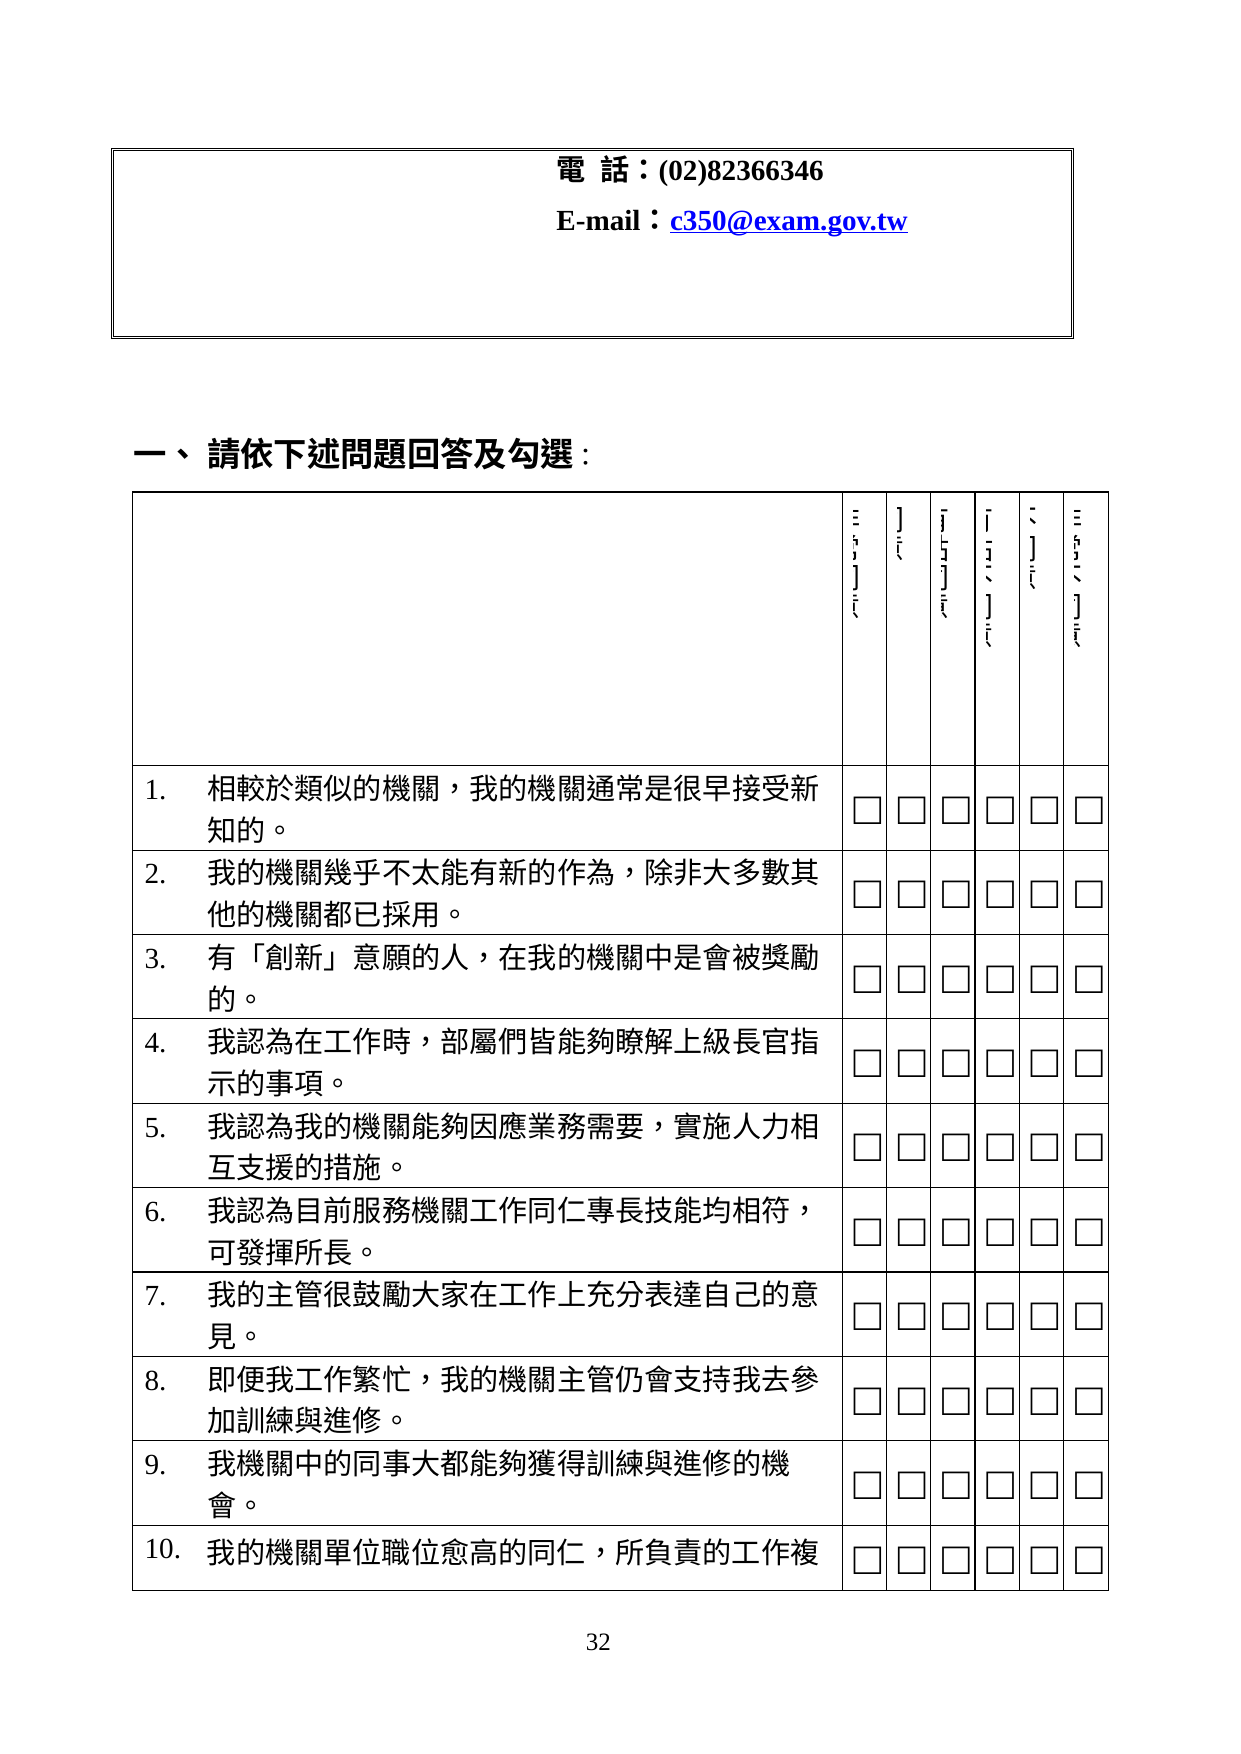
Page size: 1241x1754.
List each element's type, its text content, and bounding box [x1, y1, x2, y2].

table_cell 10. [133, 1526, 195, 1589]
table_cell 9. [133, 1441, 195, 1524]
table_cell □ [1020, 1526, 1063, 1589]
table_cell □ [1064, 766, 1108, 849]
table_cell □ [931, 935, 974, 1018]
table_cell □ [931, 851, 974, 934]
table_cell 我認為目前服務機關工作同仁專長技能均相符，可發揮所長。 [195, 1188, 842, 1271]
table_cell □ [843, 1357, 886, 1440]
table_cell □ [887, 1441, 930, 1524]
table_cell □ [1020, 1357, 1063, 1440]
table_cell 4. [133, 1019, 195, 1103]
table_cell 我機關中的同事大都能夠獲得訓練與進修的機會。 [195, 1441, 842, 1524]
table_cell 即便我工作繁忙，我的機關主管仍會支持我去參加訓練與進修。 [195, 1357, 842, 1440]
table_cell □ [1064, 1526, 1108, 1589]
table_cell □ [1020, 1104, 1063, 1187]
table_cell □ [976, 935, 1019, 1018]
table_cell □ [843, 1019, 886, 1103]
table_cell □ [1020, 1273, 1063, 1356]
table_cell □ [976, 1104, 1019, 1187]
table_cell □ [843, 1104, 886, 1187]
table_header [195, 493, 842, 765]
table_cell □ [1020, 1019, 1063, 1103]
table_cell 我的機關幾乎不太能有新的作為，除非大多數其他的機關都已採用。 [195, 851, 842, 934]
table_cell □ [887, 1357, 930, 1440]
table_header 有點不同意 [976, 493, 1019, 765]
table_cell □ [976, 1188, 1019, 1271]
table_cell □ [1064, 851, 1108, 934]
table_cell 我的主管很鼓勵大家在工作上充分表達自己的意見。 [195, 1273, 842, 1356]
table_cell □ [1064, 1441, 1108, 1524]
text E-mail：c350@exam.gov.tw [114, 198, 1071, 236]
table_cell □ [1020, 1188, 1063, 1271]
table_cell 2. [133, 851, 195, 934]
table_cell □ [1064, 1357, 1108, 1440]
table_cell □ [887, 935, 930, 1018]
table_cell □ [1020, 1441, 1063, 1524]
table_cell □ [1064, 935, 1108, 1018]
table_cell □ [931, 1019, 974, 1103]
table_cell □ [887, 851, 930, 934]
table_cell □ [976, 1357, 1019, 1440]
table_cell 1. [133, 766, 195, 849]
table_cell □ [887, 1526, 930, 1589]
table_cell □ [976, 1441, 1019, 1524]
table_header 同意 [887, 493, 930, 765]
table_cell 5. [133, 1104, 195, 1187]
table_cell 我認為在工作時，部屬們皆能夠瞭解上級長官指示的事項。 [195, 1019, 842, 1103]
table_header 非常不同意 [1064, 493, 1108, 765]
table_cell 3. [133, 935, 195, 1018]
table_header 不同意 [1020, 493, 1063, 765]
table_cell □ [1064, 1273, 1108, 1356]
table_cell 6. [133, 1188, 195, 1271]
table_cell □ [843, 935, 886, 1018]
table_cell 我的機關單位職位愈高的同仁，所負責的工作複 [195, 1526, 842, 1589]
table_cell □ [1064, 1188, 1108, 1271]
table_cell □ [887, 1104, 930, 1187]
table_cell □ [843, 1526, 886, 1589]
table_cell □ [887, 1019, 930, 1103]
table_header 非常同意 [843, 493, 886, 765]
table_cell □ [1064, 1104, 1108, 1187]
table_cell □ [931, 1357, 974, 1440]
table_cell □ [976, 1019, 1019, 1103]
table_cell 7. [133, 1273, 195, 1356]
table_cell □ [931, 766, 974, 849]
table_cell 相較於類似的機關，我的機關通常是很早接受新知的。 [195, 766, 842, 849]
table_cell □ [887, 1273, 930, 1356]
table_cell □ [976, 1526, 1019, 1589]
table_cell □ [887, 1188, 930, 1271]
table_cell □ [843, 1273, 886, 1356]
table_cell □ [1020, 935, 1063, 1018]
table_cell □ [1064, 1019, 1108, 1103]
table_cell 8. [133, 1357, 195, 1440]
table_cell □ [976, 766, 1019, 849]
table_header [133, 493, 195, 765]
table_cell 我認為我的機關能夠因應業務需要，實施人力相互支援的措施。 [195, 1104, 842, 1187]
table_cell □ [1020, 766, 1063, 849]
table_cell □ [931, 1526, 974, 1589]
table_cell □ [931, 1104, 974, 1187]
text 電 話：(02)82366346 [114, 151, 1071, 186]
table_cell 有「創新」意願的人，在我的機關中是會被獎勵的。 [195, 935, 842, 1018]
table_cell □ [976, 1273, 1019, 1356]
table_header 有點同意 [931, 493, 974, 765]
table_cell □ [931, 1273, 974, 1356]
table_cell □ [887, 766, 930, 849]
table_cell □ [843, 851, 886, 934]
table_cell □ [976, 851, 1019, 934]
table_cell □ [931, 1188, 974, 1271]
list 請依下述問題回答及勾選： [133, 441, 1063, 473]
table_cell □ [843, 1188, 886, 1271]
table_cell □ [843, 1441, 886, 1524]
table_cell □ [931, 1441, 974, 1524]
table_cell □ [843, 766, 886, 849]
table_cell □ [1020, 851, 1063, 934]
